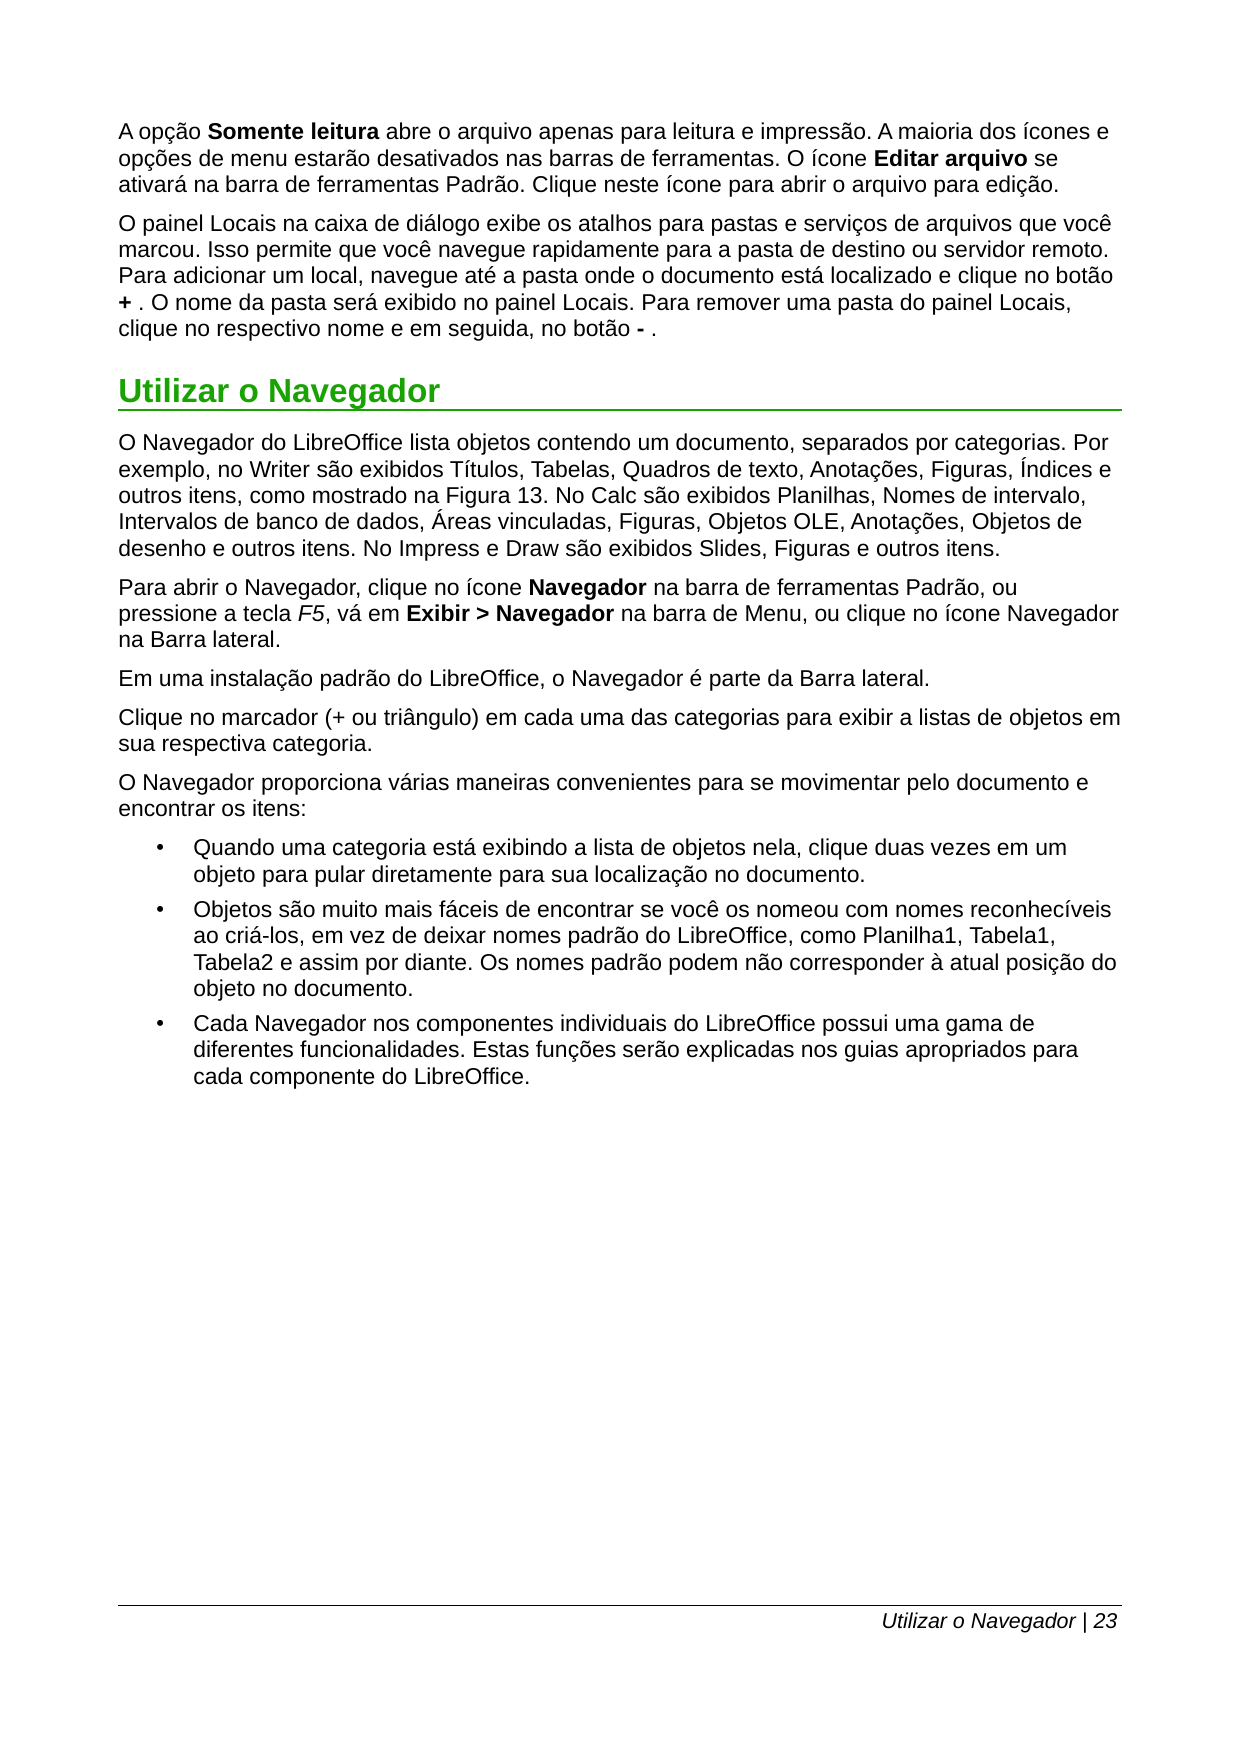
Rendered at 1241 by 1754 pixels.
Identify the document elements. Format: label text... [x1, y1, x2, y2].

text O painel Locais na caixa de diálogo exibe os atalhos para pastas e serviços de arquivos que você marcou. Isso permite que você navegue rapidamente para a pasta de destino ou servidor remoto. Para adicionar um local, navegue até a pasta onde o documento está localizado e clique no botão + . O nome da pasta será exibido no painel Locais. Para remover uma pasta do painel Locais, clique no respectivo nome e em seguida, no botão - . [118, 210, 1122, 341]
text O Navegador proporciona várias maneiras convenientes para se movimentar pelo documento e encontrar os itens: [118, 769, 1122, 822]
text Para abrir o Navegador, clique no ícone Navegador na barra de ferramentas Padrão, ou pressione a tecla F5, vá em Exibir > Navegador na barra de Menu, ou clique no ícone Navegador na Barra lateral. [118, 573, 1122, 652]
list Quando uma categoria está exibindo a lista de objetos nela, clique duas vezes em um objeto para pular diretamente para sua localização no documento. [156, 834, 1122, 887]
text O Navegador do LibreOffice lista objetos contendo um documento, separados por categorias. Por exemplo, no Writer são exibidos Títulos, Tabelas, Quadros de texto, Anotações, Figuras, Índices e outros itens, como mostrado na Figura 13. No Calc são exibidos Planilhas, Nomes de intervalo, Intervalos de banco de dados, Áreas vinculadas, Figuras, Objetos OLE, Anotações, Objetos de desenho e outros itens. No Impress e Draw são exibidos Slides, Figuras e outros itens. [118, 429, 1122, 561]
text Clique no marcador (+ ou triângulo) em cada uma das categorias para exibir a listas de objetos em sua respectiva categoria. [118, 704, 1122, 757]
text Em uma instalação padrão do LibreOffice, o Navegador é parte da Barra lateral. [118, 665, 1122, 691]
list Objetos são muito mais fáceis de encontrar se você os nomeou com nomes reconhecíveis ao criá-los, em vez de deixar nomes padrão do LibreOffice, como Planilha1, Tabela1, Tabela2 e assim por diante. Os nomes padrão podem não corresponder à atual posição do objeto no documento. [156, 896, 1122, 1001]
text A opção Somente leitura abre o arquivo apenas para leitura e impressão. A maioria dos ícones e opções de menu estarão desativados nas barras de ferramentas. O ícone Editar arquivo se ativará na barra de ferramentas Padrão. Clique neste ícone para abrir o arquivo para edição. [118, 118, 1122, 197]
subtitle Utilizar o Navegador [118, 371, 1122, 409]
list Cada Navegador nos componentes individuais do LibreOffice possui uma gama de diferentes funcionalidades. Estas funções serão explicadas nos guias apropriados para cada componente do LibreOffice. [156, 1010, 1122, 1089]
